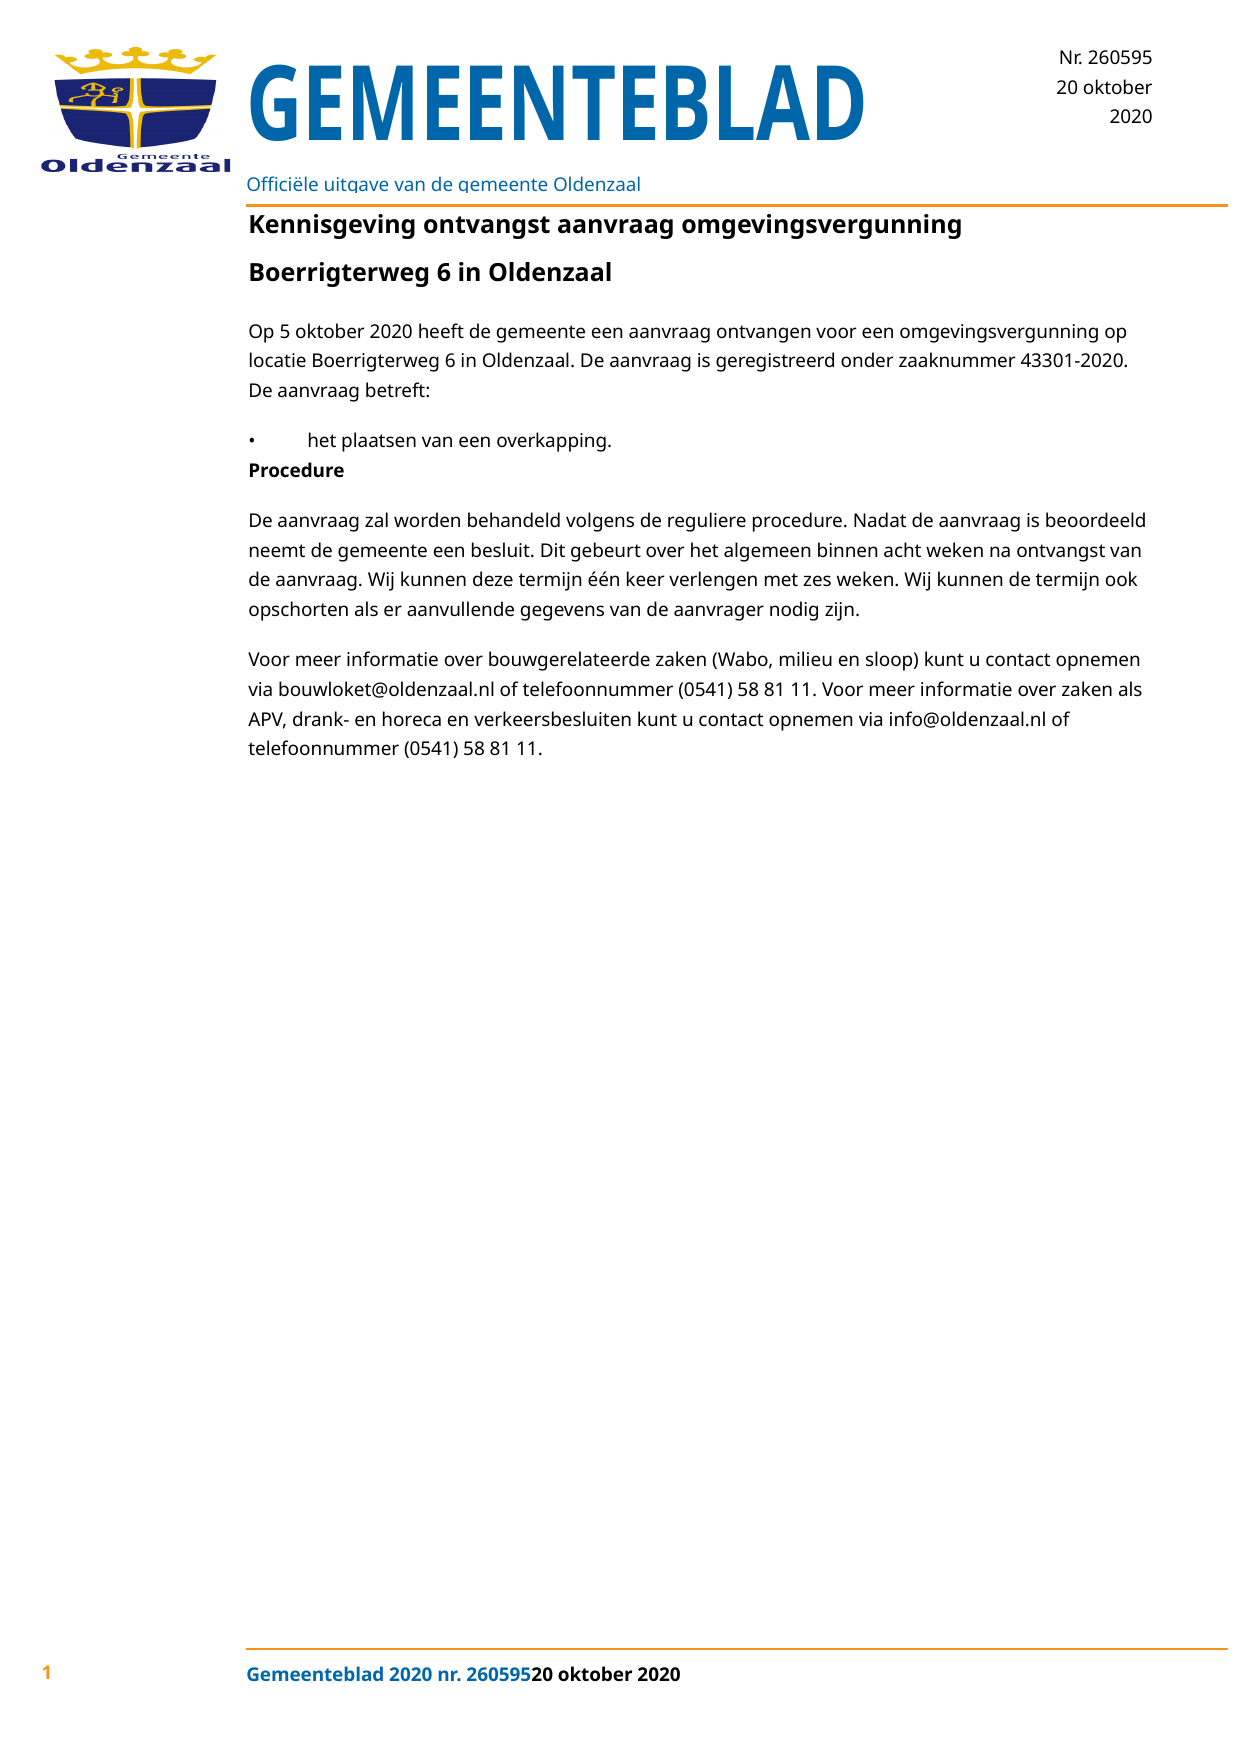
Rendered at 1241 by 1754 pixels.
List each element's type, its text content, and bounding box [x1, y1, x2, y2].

text De aanvraag zal worden behandeld volgens de reguliere procedure. Nadat de aanvraag is beoordeeld neemt de gemeente een besluit. Dit gebeurt over het algemeen binnen acht weken na ontvangst van de aanvraag. Wij kunnen deze termijn één keer verlengen met zes weken. Wij kunnen de termijn ook opschorten als er aanvullende gegevens van de aanvrager nodig zijn. [248, 507, 1152, 622]
text Op 5 oktober 2020 heeft de gemeente een aanvraag ontvangen voor een omgevingsvergunning op locatie Boerrigterweg 6 in Oldenzaal. De aanvraag is geregistreerd onder zaaknummer 43301-2020. De aanvraag betreft: [248, 318, 1152, 403]
text Procedure [248, 457, 1152, 483]
text Voor meer informatie over bouwgerelateerde zaken (Wabo, milieu en sloop) kunt u contact opnemen via bouwloket@oldenzaal.nl of telefoonnummer (0541) 58 81 11. Voor meer informatie over zaken als APV, drank- en horeca en verkeersbesluiten kunt u contact opnemen via info@oldenzaal.nl of telefoonnummer (0541) 58 81 11. [248, 647, 1152, 761]
text Kennisgeving ontvangst aanvraag omgevingsvergunning Boerrigterweg 6 in Oldenzaal [248, 207, 1152, 288]
list het plaatsen van een overkapping. [248, 427, 1152, 453]
picture [41, 47, 231, 172]
